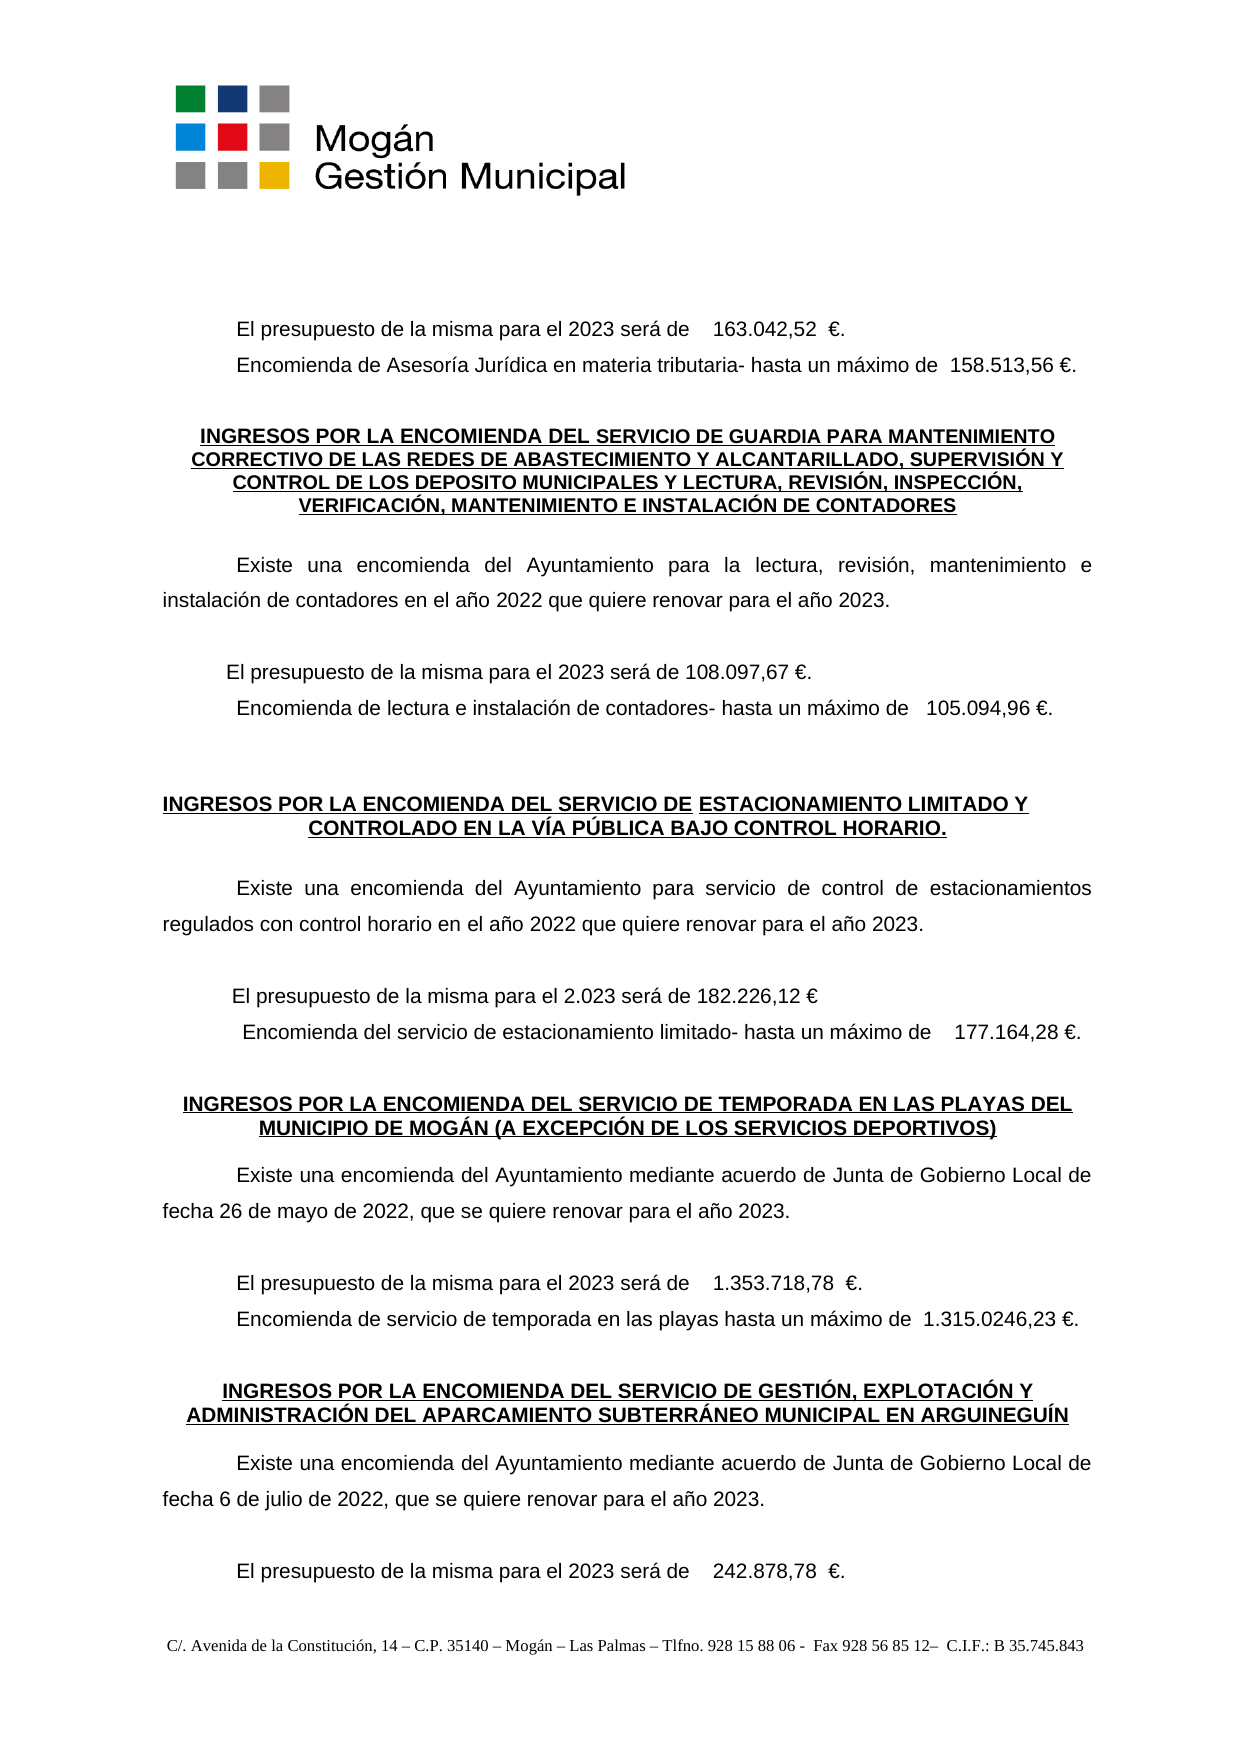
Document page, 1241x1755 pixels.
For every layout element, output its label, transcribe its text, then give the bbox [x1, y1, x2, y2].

text Ingresos por la encomienda del Servicio DE TEMPORADA EN LAS PLAYAS DEL MUNICIPIO DE MOGÁN (A EXCEPCIÓN DE LOS SERVICIOS DEPORTIVOS) [162, 1091, 1093, 1139]
text Encomienda de Asesoría Jurídica en materia tributaria- hasta un máximo de 158.513,56 €. [162, 352, 1093, 376]
text El presupuesto de la misma para el 2023 será de 108.097,67 €. [162, 660, 1093, 684]
text Encomienda del servicio de estacionamiento limitado- hasta un máximo de 177.164,28 €. [162, 1019, 1093, 1043]
text El presupuesto de la misma para el 2023 será de 242.878,78 €. [162, 1559, 1093, 1583]
text Existe una encomienda del Ayuntamiento para servicio de control de estacionamientos regulados con control horario en el año 2022 que quiere renovar para el año 2023. [162, 876, 1093, 936]
text Ingresos por la encomienda del Servicio de ESTACIONAMIENTO LIMITADO Y [162, 792, 1093, 816]
text Existe una encomienda del Ayuntamiento mediante acuerdo de Junta de Gobierno Local de fecha 6 de julio de 2022, que se quiere renovar para el año 2023. [162, 1451, 1093, 1511]
text El presupuesto de la misma para el 2023 será de 163.042,52 €. [162, 317, 1093, 341]
text El presupuesto de la misma para el 2.023 será de 182.226,12 € [162, 984, 1093, 1008]
text Existe una encomienda del Ayuntamiento para la lectura, revisión, mantenimiento e instalación de contadores en el año 2022 que quiere renovar para el año 2023. [162, 552, 1093, 612]
text CONTROLADO EN LA VÍA PÚBLICA BAJO CONTROL HORARIO. [162, 816, 1093, 840]
text El presupuesto de la misma para el 2023 será de 1.353.718,78 €. [162, 1271, 1093, 1295]
text Ingresos por la encomienda del SERVICIO DE GUARDIA PARA MANTENIMIENTO CORRECTIVO DE LAS REDES DE ABASTECIMIENTO Y ALCANTARILLADO, SUPERVISIÓN Y CONTROL DE LOS DEPOSITO MUNICIPALES Y LECTURA, REVISIÓN, INSPECCIÓN, VERIFICACIÓN, MANTENIMIENTO E INSTALACIÓN DE CONTADORES [162, 424, 1093, 516]
text Ingresos por la encomienda del Servicio DE gestión, explotación y administración del aparcamiento subterráneo municipal en Arguineguín [162, 1379, 1093, 1427]
text Encomienda de servicio de temporada en las playas hasta un máximo de 1.315.0246,23 €. [162, 1307, 1093, 1331]
text Existe una encomienda del Ayuntamiento mediante acuerdo de Junta de Gobierno Local de fecha 26 de mayo de 2022, que se quiere renovar para el año 2023. [162, 1163, 1093, 1223]
text Encomienda de lectura e instalación de contadores- hasta un máximo de 105.094,96 €. [162, 696, 1093, 720]
